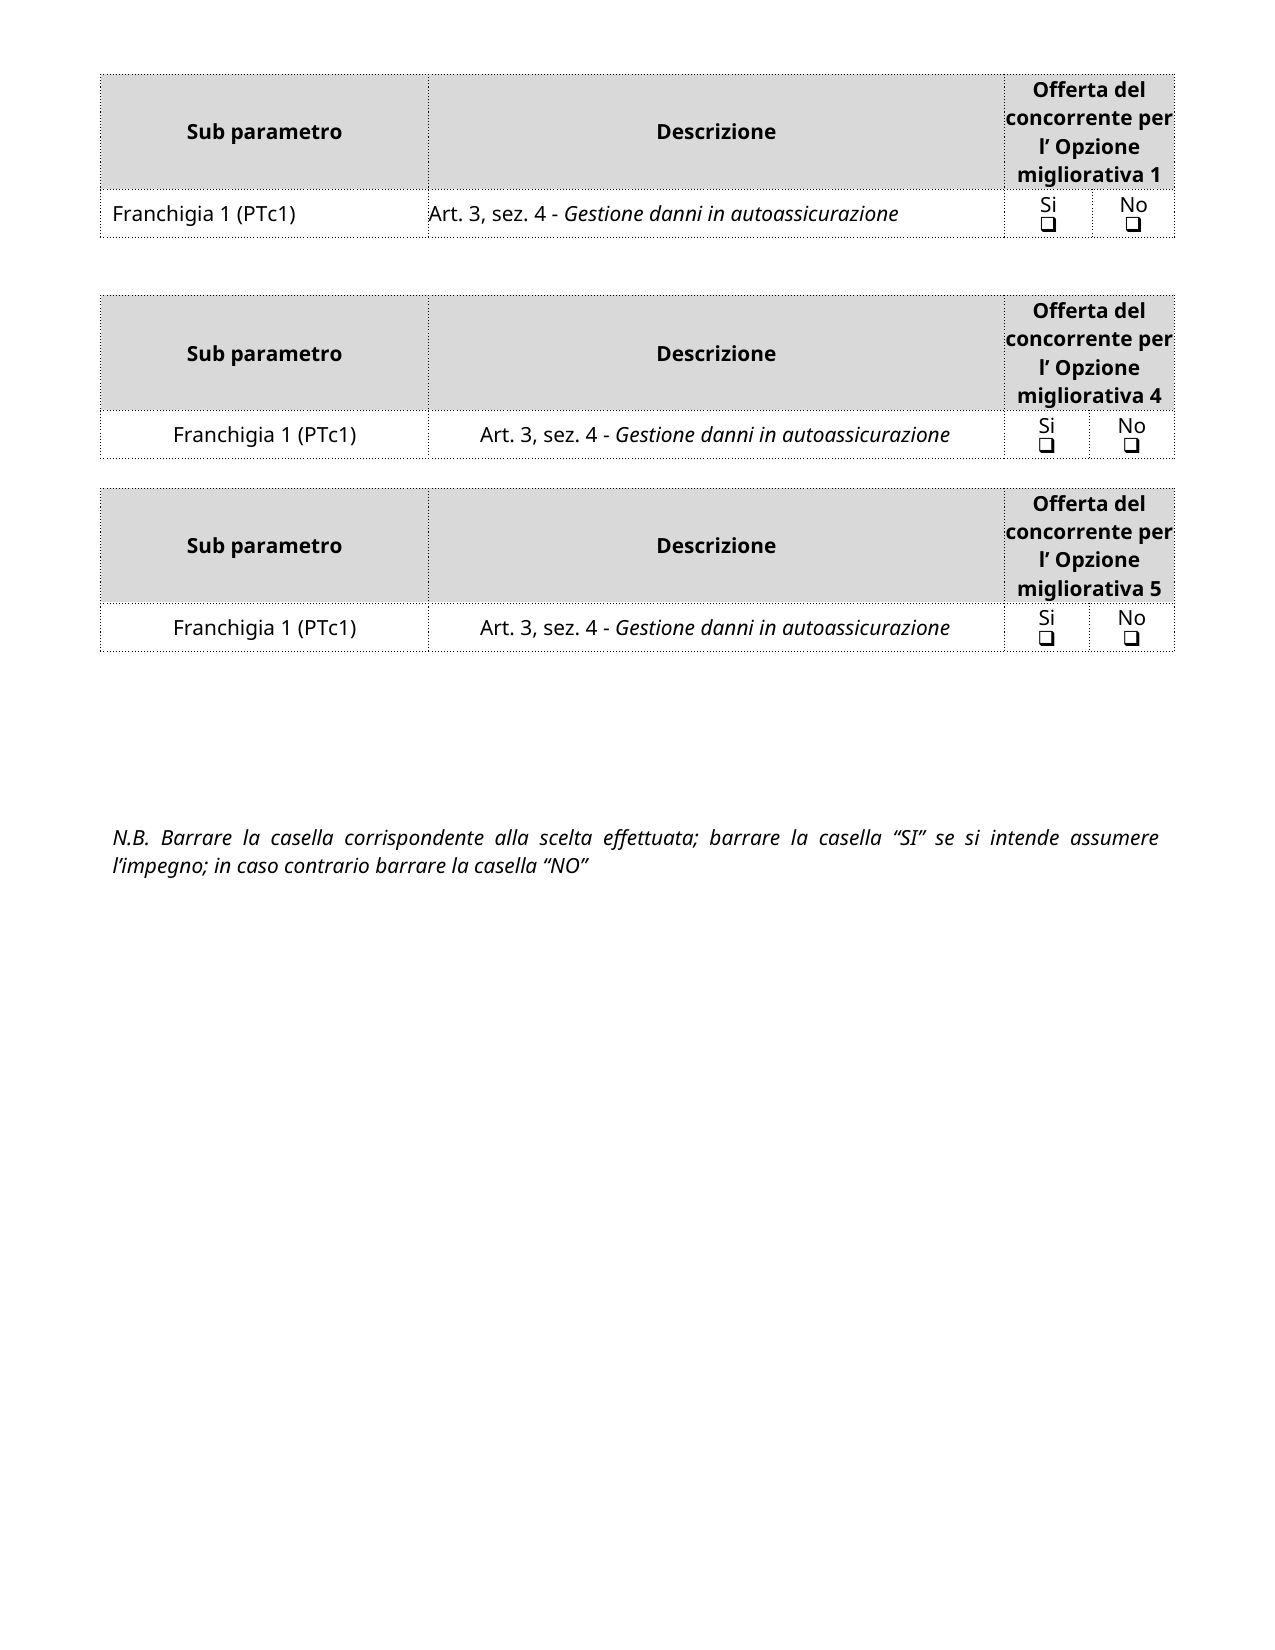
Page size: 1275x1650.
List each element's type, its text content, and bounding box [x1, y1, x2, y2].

table_header Offerta del concorrente per l’ Opzione migliorativa 5 [1004, 488, 1174, 602]
table_cell No  [1093, 189, 1174, 237]
table_header Descrizione [428, 74, 1004, 189]
table_cell Art. 3, sez. 4 - Gestione danni in autoassicurazione [428, 410, 1004, 458]
table_header Sub parametro [101, 295, 428, 410]
table_cell Franchigia 1 (PTc1) [101, 189, 428, 237]
table_header Descrizione [428, 488, 1004, 602]
table_cell Franchigia 1 (PTc1) [101, 410, 428, 458]
table_cell No  [1089, 410, 1174, 458]
table_header Sub parametro [101, 488, 428, 602]
table_header Offerta del concorrente per l’ Opzione migliorativa 4 [1004, 295, 1174, 410]
table_cell Franchigia 1 (PTc1) [101, 603, 428, 651]
text N.B. Barrare la casella corrispondente alla scelta effettuata; barrare la casella “SI” se si intende assumere l’impegno; in caso contrario barrare la casella “NO” [112, 823, 1163, 879]
table_header Offerta del concorrente per l’ Opzione migliorativa 1 [1004, 74, 1174, 189]
table_header Sub parametro [101, 74, 428, 189]
table_cell Art. 3, sez. 4 - Gestione danni in autoassicurazione [428, 603, 1004, 651]
table_header Descrizione [428, 295, 1004, 410]
table_cell Si  [1004, 189, 1093, 237]
table_cell No  [1089, 603, 1174, 651]
table_cell Art. 3, sez. 4 - Gestione danni in autoassicurazione [428, 189, 1004, 237]
table_cell Si  [1004, 603, 1089, 651]
table_cell Si  [1004, 410, 1089, 458]
